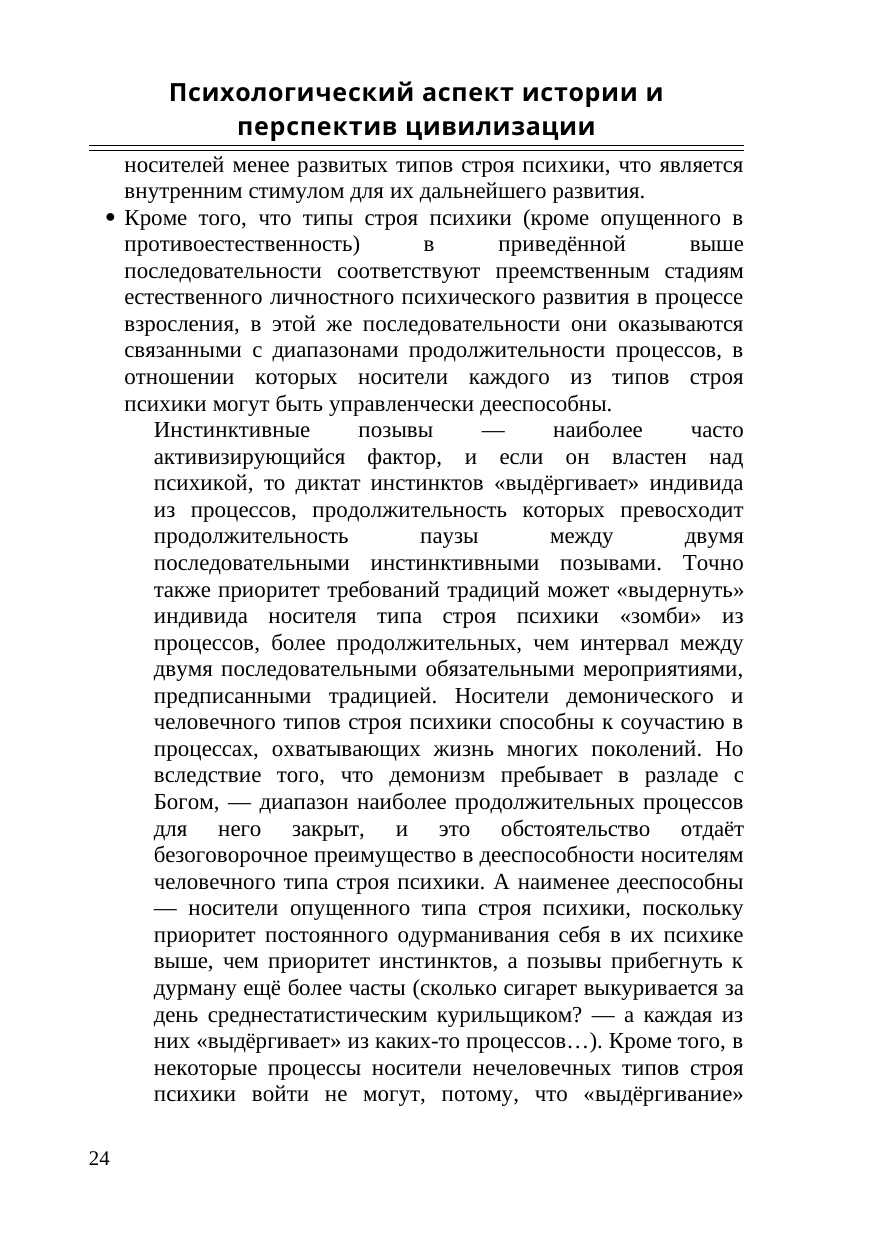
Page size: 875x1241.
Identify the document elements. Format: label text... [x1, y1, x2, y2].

list носителей менее развитых типов строя психики, что является внутренним стимулом для их дальнейшего развития. [106, 151, 744, 203]
list Инстинктивные позывы — наиболее часто активизирующийся фактор, и если он властен над психикой, то диктат инстинктов «выдёргивает» индивида из процессов, продолжительность которых превосходит продолжительность паузы между двумя последовательными инстинктивными позывами. Точно также приоритет требований традиций может «вы­дернуть» индивида носителя типа строя психики «зомби» из процессов, более продолжительных, чем интервал между двумя последовательными обязательными мероприятиями, предписанными традицией. Носители демонического и человечного типов строя психики способны к соучастию в процессах, охватывающих жизнь многих поколений. Но вследствие того, что демонизм пребывает в разладе с Богом, — диапазон наиболее продолжительных процессов для него закрыт, и это обстоятельство отдаёт безоговорочное преимущество в дееспособности носителям человечного типа строя психики. А наименее дееспособны — носители опущенного типа строя психики, поскольку приоритет постоянного одурманивания себя в их психике выше, чем приоритет инстинктов, а позывы прибегнуть к дурману ещё более часты (сколько сигарет выкуривается за день среднестатистическим курильщиком? — а каждая из них «выдёргивает» из каких-то процессов…). Кроме того, в некоторые процессы носители нечеловечных типов строя психики войти не могут, потому, что «выдёргивание» [136, 416, 744, 1107]
list Кроме того, что типы строя психики (кроме опущенного в противоестественность) в приведённой выше последовательности соответствуют преемственным стадиям естественного личностного психического развития в процессе взросления, в этой же последовательности они оказываются связанными с диапазонами продолжительности процессов, в отношении которых носители каждого из типов строя психики могут быть управленчески дееспособны. [106, 203, 744, 416]
